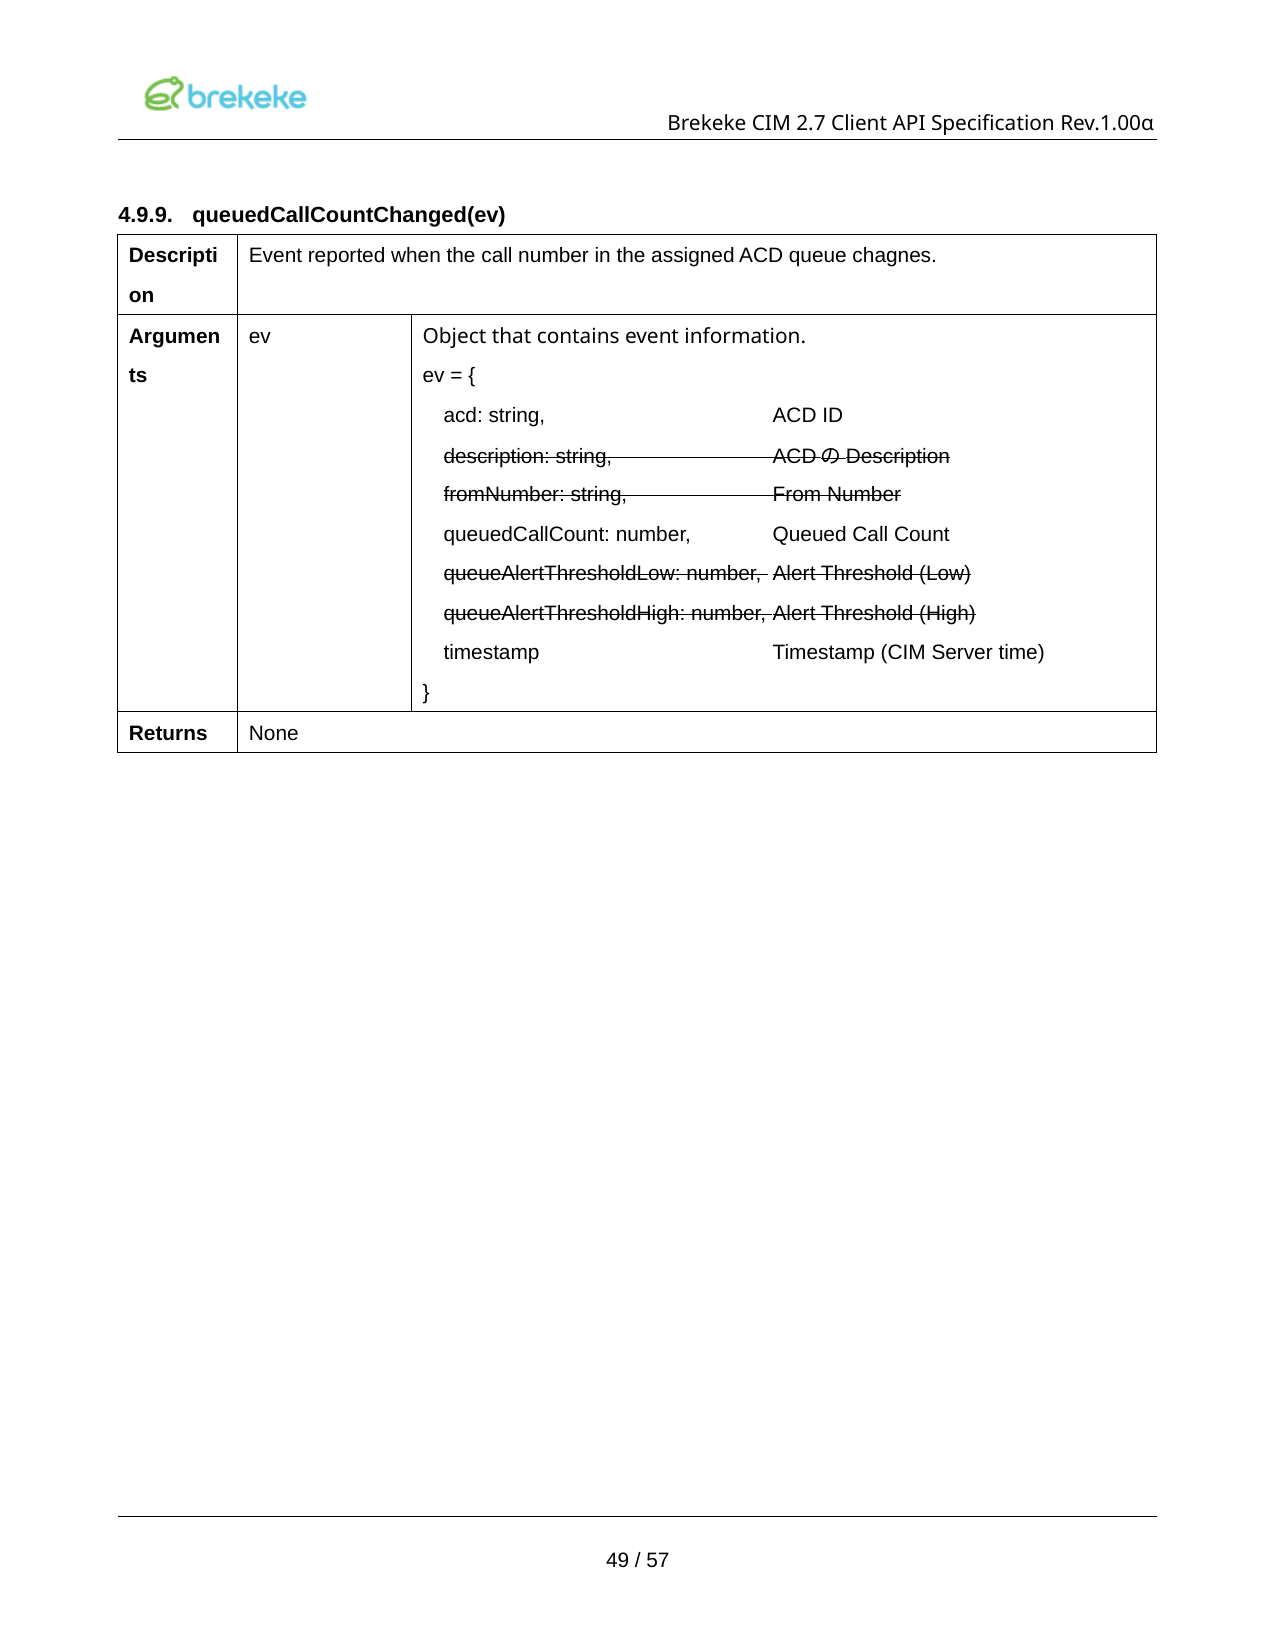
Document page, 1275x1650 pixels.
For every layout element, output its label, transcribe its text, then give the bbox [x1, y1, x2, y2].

picture [121, 65, 328, 122]
table_cell Object that contains event information. ev = { acd: string, ACD ID description: string, ACDのDescription fromNumber: string, From Number queuedCallCount: number, Queued Call Count queueAlertThresholdLow: number, Alert Threshold (Low) queueAlertThresholdHigh: number, Alert Threshold (High) timestamp Timestamp (CIM Server time) } [412, 315, 1156, 711]
subtitle queuedCallCountChanged(ev) [118, 194, 1157, 234]
table_header Event reported when the call number in the assigned ACD queue chagnes. [238, 235, 1156, 314]
table_cell Returns [118, 712, 237, 752]
table_cell Arguments [118, 315, 237, 711]
table_header Description [118, 235, 237, 314]
table_cell None [238, 712, 1156, 752]
table_cell ev [238, 315, 411, 711]
